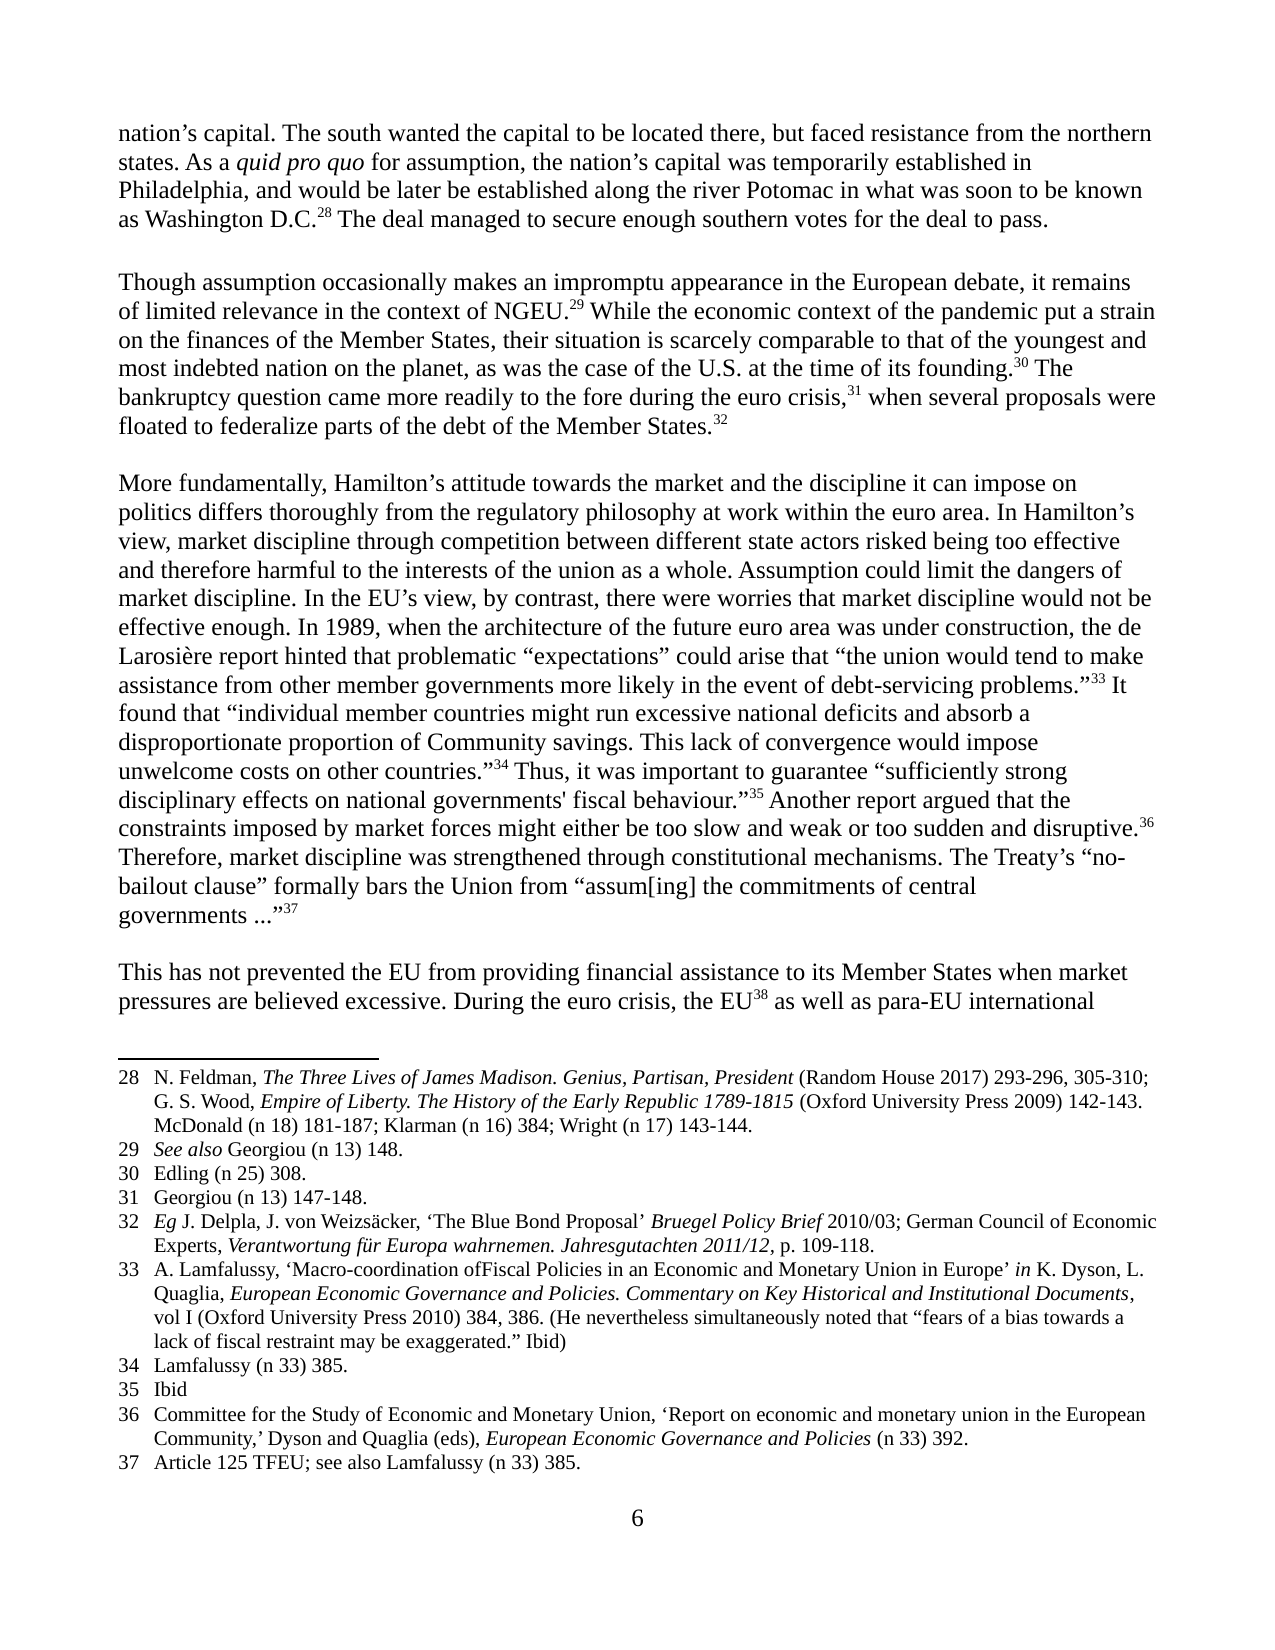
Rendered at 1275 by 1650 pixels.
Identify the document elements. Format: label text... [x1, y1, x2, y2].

text More fundamentally, Hamilton’s attitude towards the market and the discipline it can impose on politics differs thoroughly from the regulatory philosophy at work within the euro area. In Hamilton’s view, market discipline through competition between different state actors risked being too effective and therefore harmful to the interests of the union as a whole. Assumption could limit the dangers of market discipline. In the EU’s view, by contrast, there were worries that market discipline would not be effective enough. In 1989, when the architecture of the future euro area was under construction, the de Larosière report hinted that problematic “expectations” could arise that “the union would tend to make assistance from other member governments more likely in the event of debt-servicing problems.” It found that “individual member countries might run excessive national deficits and absorb a disproportionate proportion of Community savings. This lack of convergence would impose unwelcome costs on other countries.” Thus, it was important to guarantee “sufficiently strong disciplinary effects on national governments' fiscal behaviour.” Another report argued that the constraints imposed by market forces might either be too slow and weak or too sudden and disruptive. Therefore, market discipline was strengthened through constitutional mechanisms. The Treaty’s “no-bailout clause” formally bars the Union from “assum[ing] the commitments of central governments ...” [118, 468, 1157, 928]
text Eg J. Delpla, J. von Weizsäcker, ‘The Blue Bond Proposal’ Bruegel Policy Brief 2010/03; German Council of Economic Experts, Verantwortung für Europa wahrnemen. Jahresgutachten 2011/12, p. 109-118. [118, 1209, 1157, 1257]
text Lamfalussy (n 33) 385. [118, 1353, 1157, 1377]
text See also Georgiou (n 13) 148. [118, 1137, 1157, 1161]
text Edling (n 25) 308. [118, 1161, 1157, 1185]
text Article 125 TFEU; see also Lamfalussy (n 33) 385. [118, 1449, 1157, 1474]
text Though assumption occasionally makes an impromptu appearance in the European debate, it remains of limited relevance in the context of NGEU. While the economic context of the pandemic put a strain on the finances of the Member States, their situation is scarcely comparable to that of the youngest and most indebted nation on the planet, as was the case of the U.S. at the time of its founding. The bankruptcy question came more readily to the fore during the euro crisis, when several proposals were floated to federalize parts of the debt of the Member States. [118, 267, 1157, 440]
text Committee for the Study of Economic and Monetary Union, ‘Report on economic and monetary union in the European Community,’ Dyson and Quaglia (eds), European Economic Governance and Policies (n 33) 392. [118, 1401, 1157, 1449]
text Ibid [118, 1377, 1157, 1401]
text Georgiou (n 13) 147-148. [118, 1185, 1157, 1209]
text nation’s capital. The south wanted the capital to be located there, but faced resistance from the northern states. As a quid pro quo for assumption, the nation’s capital was temporarily established in Philadelphia, and would be later be established along the river Potomac in what was soon to be known as Washington D.C. The deal managed to secure enough southern votes for the deal to pass. [118, 118, 1157, 233]
text N. Feldman, The Three Lives of James Madison. Genius, Partisan, President (Random House 2017) 293-296, 305-310; G. S. Wood, Empire of Liberty. The History of the Early Republic 1789-1815 (Oxford University Press 2009) 142-143. McDonald (n 18) 181-187; Klarman (n 16) 384; Wright (n 17) 143-144. [118, 1064, 1157, 1137]
text This has not prevented the EU from providing financial assistance to its Member States when market pressures are believed excessive. During the euro crisis, the EU as well as para-EU international structures have provided financial assistance to Member States in difficulties. The Court of Justice has given its stamp of approval to this kind of financial assistance as “the wording used in Article 125 TFEU, to the effect that neither the Union nor a Member State are to ‘be liable for … the commitments’ of another Member State or ‘assume [those commitments]’, that that article is not intended to prohibit either the Union or the Member States from granting any form of financial assistance whatever to another Member State.” As long as the “strict” conditionality attached to such financial assistance ensures that Member States “implement a sound budgetary policy,” those Member States “remain[] responsible for its commitments to its creditors ...” NGEU, as “a large spending programme intended to kick-start the economy,” sticks to the same formula of relieving market pressure on Member State finances in times of financial difficulty. Rather than mitigating market discipline by design, as Hamilton had sought to do, NGEU at best temporarily alleviates such pressures, and at worst creates harmful competition between the public debt markets of the Union and its Member States. [118, 957, 1157, 1015]
text A. Lamfalussy, ‘Macro-coordination ofFiscal Policies in an Economic and Monetary Union in Europe’ in K. Dyson, L. Quaglia, European Economic Governance and Policies. Commentary on Key Historical and Institutional Documents, vol I (Oxford University Press 2010) 384, 386. (He nevertheless simultaneously noted that “fears of a bias towards a lack of fiscal restraint may be exaggerated.” Ibid) [118, 1257, 1157, 1353]
